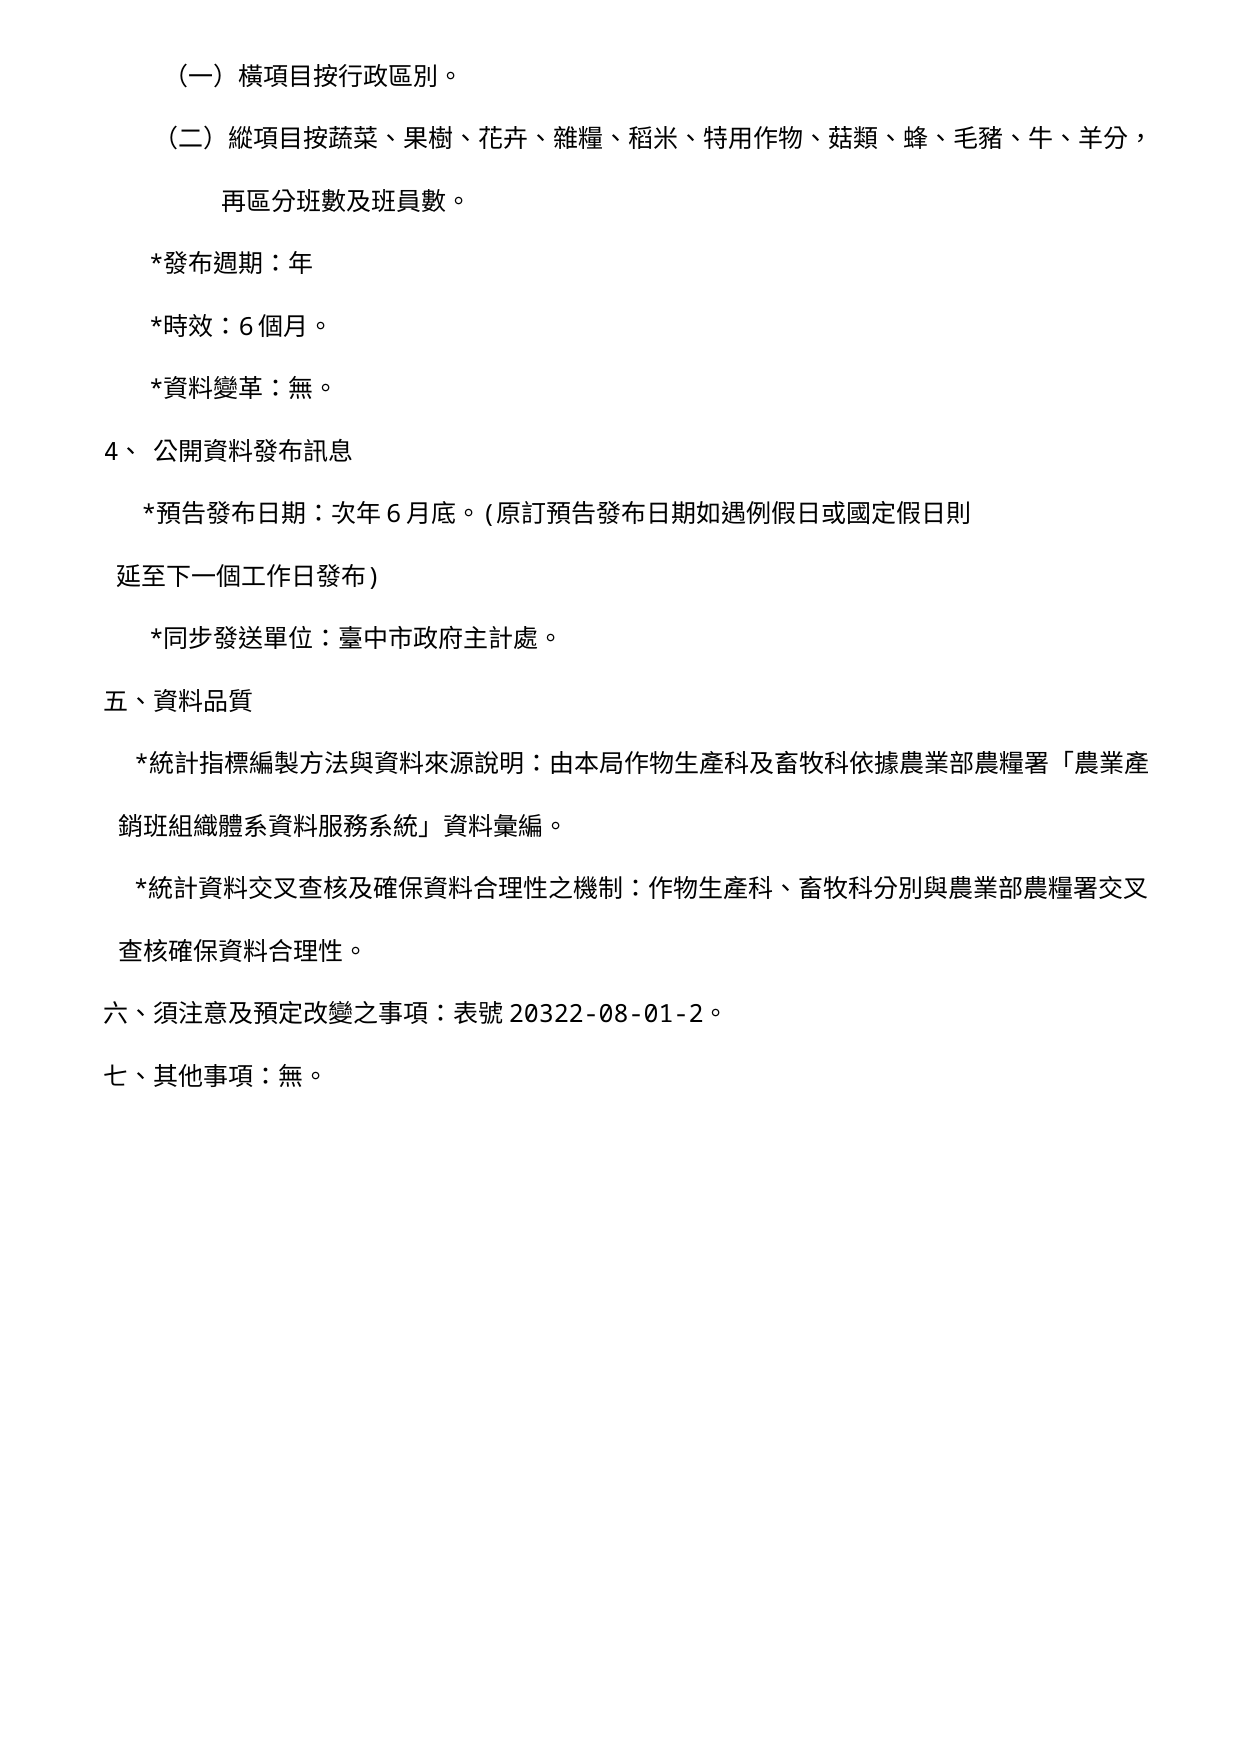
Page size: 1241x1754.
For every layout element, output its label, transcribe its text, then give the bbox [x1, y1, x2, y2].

text *統計指標編製方法與資料來源說明：由本局作物生產科及畜牧科依據農業部農糧署「農業產銷班組織體系資料服務系統」資料彙編。 *統計資料交叉查核及確保資料合理性之機制：作物生產科、畜牧科分別與農業部農糧署交叉查核確保資料合理性。 [89, 720, 1152, 970]
text *資料變革：無。 [103, 345, 1152, 408]
text （一）橫項目按行政區別。 [103, 33, 1152, 95]
text *發布週期：年 [103, 220, 1152, 283]
list 公開資料發布訊息 [103, 408, 1152, 470]
text 七、其他事項：無。 [103, 1033, 1152, 1095]
text 六、須注意及預定改變之事項：表號20322-08-01-2。 [103, 970, 1152, 1033]
text *同步發送單位：臺中市政府主計處。 [103, 595, 1152, 658]
text 五、資料品質 [103, 658, 1152, 720]
text *時效：6個月。 [103, 283, 1152, 345]
text *預告發布日期：次年6月底。(原訂預告發布日期如遇例假日或國定假日則 延至下一個工作日發布) [116, 470, 1152, 595]
text （二）縱項目按蔬菜、果樹、花卉、雜糧、稻米、特用作物、菇類、蜂、毛豬、牛、羊分，再區分班數及班員數。 [103, 95, 1152, 220]
